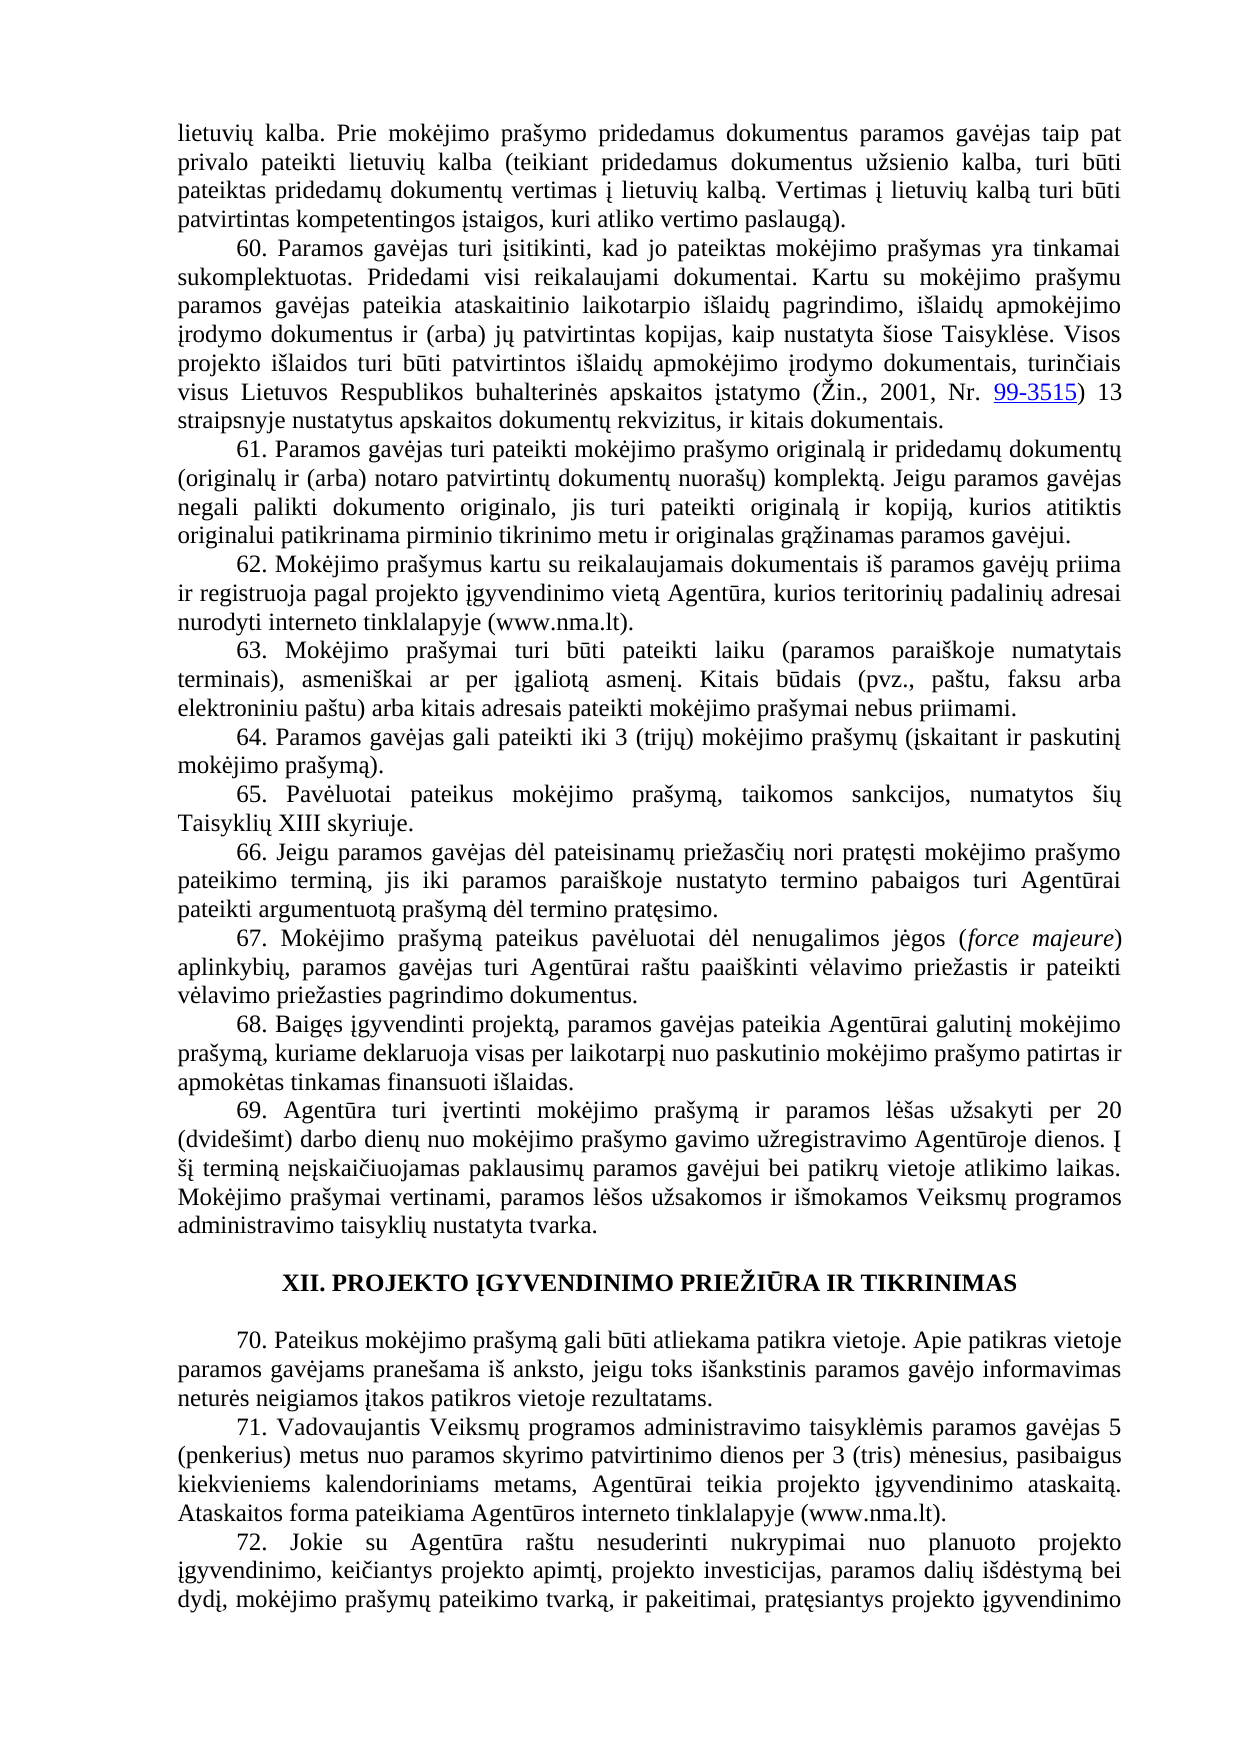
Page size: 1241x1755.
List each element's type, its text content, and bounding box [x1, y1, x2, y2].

text XII. PROJEKTO ĮGYVENDINIMO PRIEŽIŪRA IR TIKRINIMAS [177, 1268, 1122, 1297]
text 66. Jeigu paramos gavėjas dėl pateisinamų priežasčių nori pratęsti mokėjimo prašymo pateikimo terminą, jis iki paramos paraiškoje nustatyto termino pabaigos turi Agentūrai pateikti argumentuotą prašymą dėl termino pratęsimo. [177, 837, 1122, 923]
text 63. Mokėjimo prašymai turi būti pateikti laiku (paramos paraiškoje numatytais terminais), asmeniškai ar per įgaliotą asmenį. Kitais būdais (pvz., paštu, faksu arba elektroniniu paštu) arba kitais adresais pateikti mokėjimo prašymai nebus priimami. [177, 636, 1122, 722]
text 62. Mokėjimo prašymus kartu su reikalaujamais dokumentais iš paramos gavėjų priima ir registruoja pagal projekto įgyvendinimo vietą Agentūra, kurios teritorinių padalinių adresai nurodyti interneto tinklalapyje (www.nma.lt). [177, 549, 1122, 636]
text 61. Paramos gavėjas turi pateikti mokėjimo prašymo originalą ir pridedamų dokumentų (originalų ir (arba) notaro patvirtintų dokumentų nuorašų) komplektą. Jeigu paramos gavėjas negali palikti dokumento originalo, jis turi pateikti originalą ir kopiją, kurios atitiktis originalui patikrinama pirminio tikrinimo metu ir originalas grąžinamas paramos gavėjui. [177, 434, 1122, 549]
text 69. Agentūra turi įvertinti mokėjimo prašymą ir paramos lėšas užsakyti per 20 (dvidešimt) darbo dienų nuo mokėjimo prašymo gavimo užregistravimo Agentūroje dienos. Į šį terminą neįskaičiuojamas paklausimų paramos gavėjui bei patikrų vietoje atlikimo laikas. Mokėjimo prašymai vertinami, paramos lėšos užsakomos ir išmokamos Veiksmų programos administravimo taisyklių nustatyta tvarka. [177, 1096, 1122, 1239]
text 68. Baigęs įgyvendinti projektą, paramos gavėjas pateikia Agentūrai galutinį mokėjimo prašymą, kuriame deklaruoja visas per laikotarpį nuo paskutinio mokėjimo prašymo patirtas ir apmokėtas tinkamas finansuoti išlaidas. [177, 1009, 1122, 1096]
text 64. Paramos gavėjas gali pateikti iki 3 (trijų) mokėjimo prašymų (įskaitant ir paskutinį mokėjimo prašymą). [177, 722, 1122, 779]
text 67. Mokėjimo prašymą pateikus pavėluotai dėl nenugalimos jėgos (force majeure) aplinkybių, paramos gavėjas turi Agentūrai raštu paaiškinti vėlavimo priežastis ir pateikti vėlavimo priežasties pagrindimo dokumentus. [177, 923, 1122, 1009]
text 71. Vadovaujantis Veiksmų programos administravimo taisyklėmis paramos gavėjas 5 (penkerius) metus nuo paramos skyrimo patvirtinimo dienos per 3 (tris) mėnesius, pasibaigus kiekvieniems kalendoriniams metams, Agentūrai teikia projekto įgyvendinimo ataskaitą. Ataskaitos forma pateikiama Agentūros interneto tinklalapyje (www.nma.lt). [177, 1412, 1122, 1527]
text 60. Paramos gavėjas turi įsitikinti, kad jo pateiktas mokėjimo prašymas yra tinkamai sukomplektuotas. Pridedami visi reikalaujami dokumentai. Kartu su mokėjimo prašymu paramos gavėjas pateikia ataskaitinio laikotarpio išlaidų pagrindimo, išlaidų apmokėjimo įrodymo dokumentus ir (arba) jų patvirtintas kopijas, kaip nustatyta šiose Taisyklėse. Visos projekto išlaidos turi būti patvirtintos išlaidų apmokėjimo įrodymo dokumentais, turinčiais visus Lietuvos Respublikos buhalterinės apskaitos įstatymo (Žin., 2001, Nr. 99-3515) 13 straipsnyje nustatytus apskaitos dokumentų rekvizitus, ir kitais dokumentais. [177, 233, 1122, 434]
text 70. Pateikus mokėjimo prašymą gali būti atliekama patikra vietoje. Apie patikras vietoje paramos gavėjams pranešama iš anksto, jeigu toks išankstinis paramos gavėjo informavimas neturės neigiamos įtakos patikros vietoje rezultatams. [177, 1326, 1122, 1412]
text 72. Jokie su Agentūra raštu nesuderinti nukrypimai nuo planuoto projekto įgyvendinimo, keičiantys projekto apimtį, projekto investicijas, paramos dalių išdėstymą bei dydį, mokėjimo prašymų pateikimo tvarką, ir pakeitimai, pratęsiantys projekto įgyvendinimo [177, 1527, 1122, 1613]
text 65. Pavėluotai pateikus mokėjimo prašymą, taikomos sankcijos, numatytos šių Taisyklių XIII skyriuje. [177, 779, 1122, 837]
text lietuvių kalba. Prie mokėjimo prašymo pridedamus dokumentus paramos gavėjas taip pat privalo pateikti lietuvių kalba (teikiant pridedamus dokumentus užsienio kalba, turi būti pateiktas pridedamų dokumentų vertimas į lietuvių kalbą. Vertimas į lietuvių kalbą turi būti patvirtintas kompetentingos įstaigos, kuri atliko vertimo paslaugą). [177, 118, 1122, 233]
